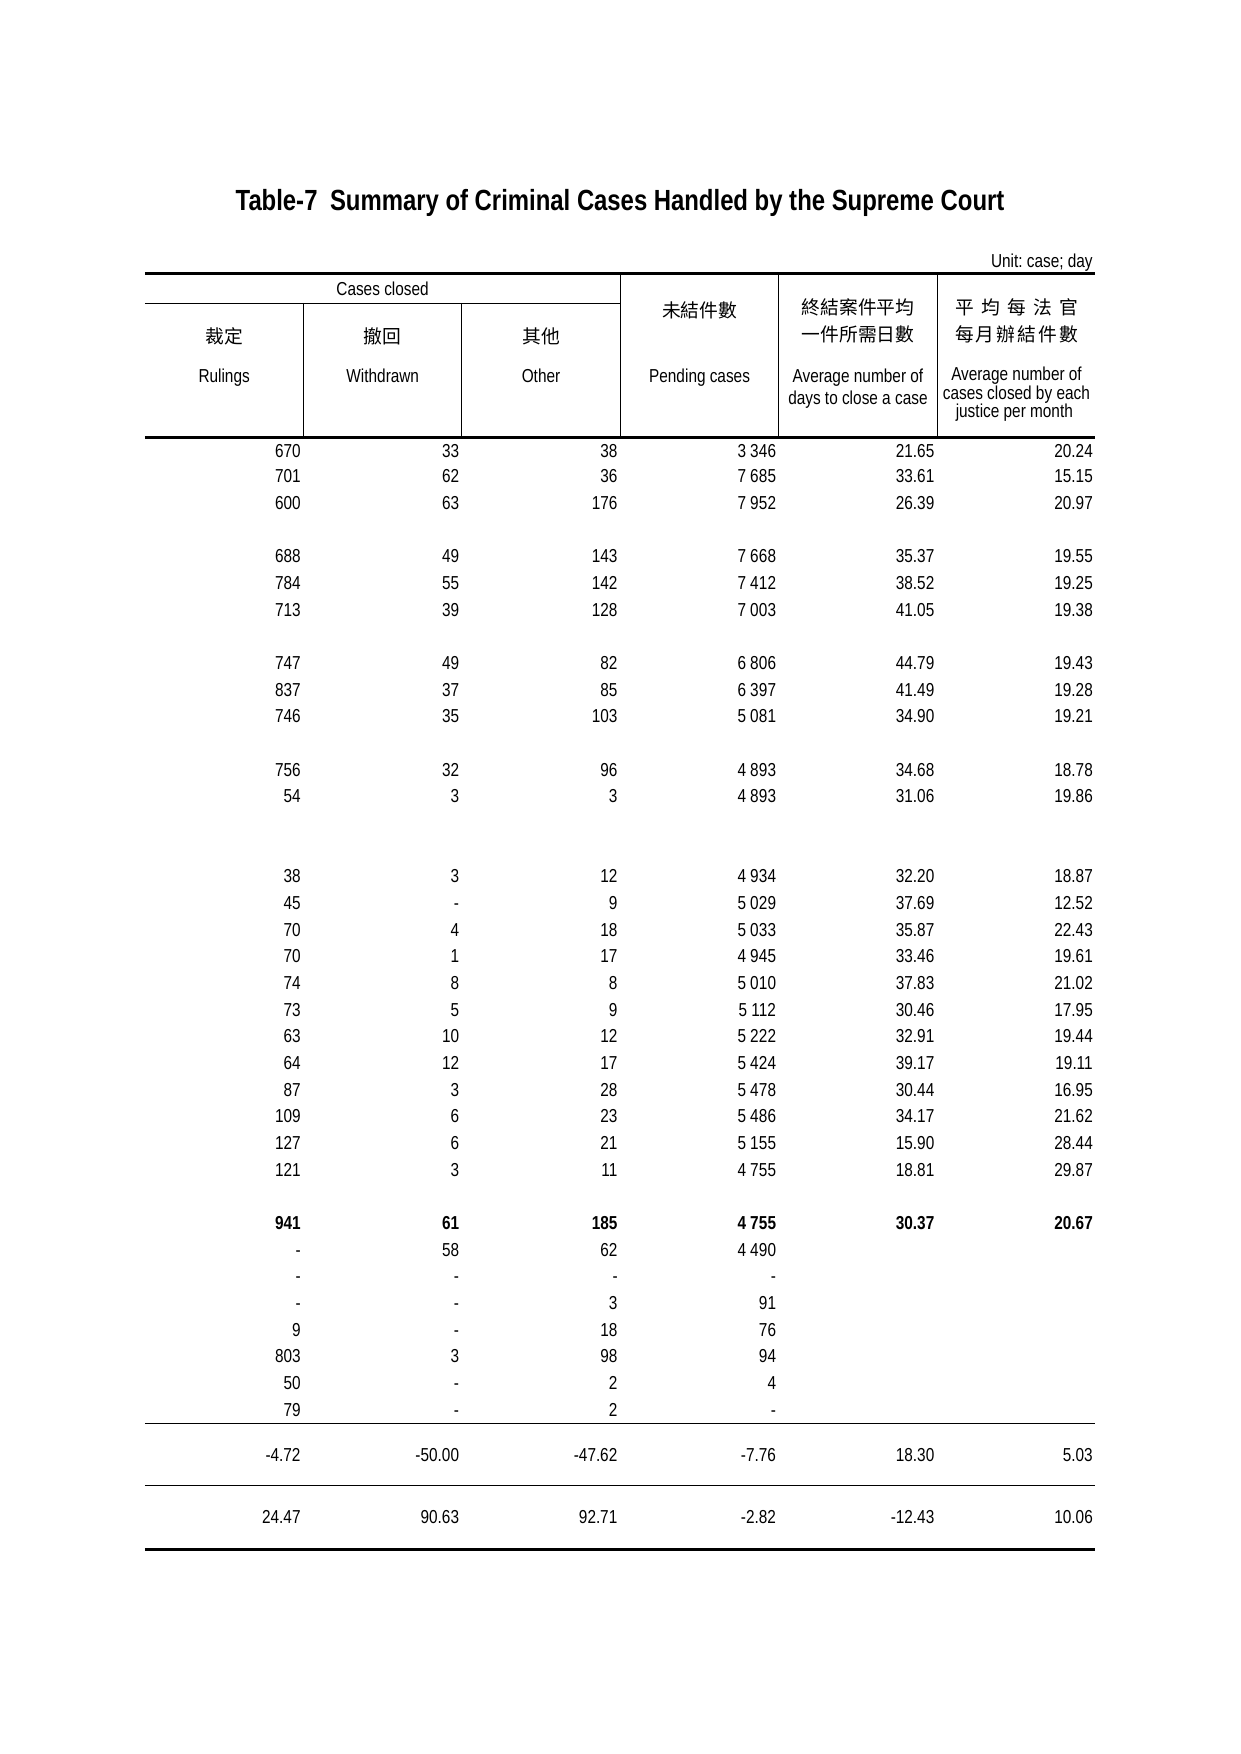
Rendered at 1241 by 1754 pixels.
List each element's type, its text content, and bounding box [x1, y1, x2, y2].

table_cell 1 [303, 943, 462, 969]
table_cell 127 [145, 1130, 303, 1156]
table_cell - [303, 1370, 462, 1396]
table_cell 17 [462, 1050, 620, 1076]
table_cell 91 [620, 1290, 778, 1316]
table_cell -12.43 [779, 1486, 937, 1548]
table_cell 98 [462, 1343, 620, 1369]
table_cell [937, 516, 1095, 543]
table_cell 5 112 [620, 996, 778, 1023]
table_cell 6 397 [620, 676, 778, 703]
table_cell [145, 623, 303, 649]
table_cell 12 [462, 863, 620, 889]
table_cell 54 [145, 783, 303, 809]
table_cell 747 [145, 650, 303, 676]
table_cell 62 [462, 1236, 620, 1263]
table_cell 4 [303, 916, 462, 943]
table_cell 19.25 [937, 570, 1095, 596]
table_cell 7 003 [620, 596, 778, 623]
text Unit: case; day [148, 250, 1092, 272]
table_cell [620, 730, 778, 756]
table_cell [937, 1396, 1095, 1423]
table_cell [937, 1343, 1095, 1369]
table_cell 3 [462, 783, 620, 809]
table_cell Other [462, 365, 620, 436]
table_cell 7 412 [620, 570, 778, 596]
table_cell 41.49 [779, 676, 937, 703]
table_cell 11 [462, 1156, 620, 1183]
table_cell [937, 1316, 1095, 1343]
table_cell 8 [462, 970, 620, 996]
table_cell 670 [145, 439, 303, 463]
table_cell 746 [145, 703, 303, 729]
table_cell 7 685 [620, 463, 778, 489]
table_cell 28.44 [937, 1130, 1095, 1156]
table_cell 128 [462, 596, 620, 623]
table_cell [145, 836, 303, 863]
table_cell 3 [303, 1343, 462, 1369]
table_cell 70 [145, 916, 303, 943]
table_header 平均每法官 每月辦結件數 [938, 275, 1095, 365]
table_cell 37 [303, 676, 462, 703]
table_cell 34.90 [779, 703, 937, 729]
table_cell 143 [462, 543, 620, 569]
table_cell -50.00 [303, 1424, 462, 1485]
table_cell [779, 1343, 937, 1369]
table_cell Pending cases [621, 365, 778, 436]
table_cell [937, 836, 1095, 863]
table_cell 3 [303, 863, 462, 889]
table_cell 79 [145, 1396, 303, 1423]
table_cell [779, 1370, 937, 1396]
table_cell [303, 836, 462, 863]
table_cell 803 [145, 1343, 303, 1369]
table_cell 19.21 [937, 703, 1095, 729]
table_cell 35.87 [779, 916, 937, 943]
table_cell [620, 1183, 778, 1209]
table_cell 63 [303, 490, 462, 516]
table_cell 9 [462, 890, 620, 916]
table_cell 35 [303, 703, 462, 729]
table_cell 6 806 [620, 650, 778, 676]
table_cell - [303, 1263, 462, 1289]
table_cell 33.61 [779, 463, 937, 489]
table_cell [779, 623, 937, 649]
table_cell [145, 1183, 303, 1209]
table_cell 87 [145, 1076, 303, 1103]
table_cell -7.76 [620, 1424, 778, 1485]
table_cell [937, 1290, 1095, 1316]
table_cell [620, 810, 778, 836]
table_cell 50 [145, 1370, 303, 1396]
table_cell 713 [145, 596, 303, 623]
table_cell 5 029 [620, 890, 778, 916]
table_cell 4 755 [620, 1210, 778, 1236]
table_cell 4 934 [620, 863, 778, 889]
table_cell 19.28 [937, 676, 1095, 703]
table_cell [937, 1263, 1095, 1289]
table_cell 4 893 [620, 783, 778, 809]
table_cell [620, 516, 778, 543]
table_cell 19.61 [937, 943, 1095, 969]
table_cell 39.17 [779, 1050, 937, 1076]
table_cell - [620, 1396, 778, 1423]
table_cell - [145, 1263, 303, 1289]
table_cell [145, 516, 303, 543]
table_cell 185 [462, 1210, 620, 1236]
table_cell 92.71 [462, 1486, 620, 1548]
table_cell 15.90 [779, 1130, 937, 1156]
table_cell [462, 1183, 620, 1209]
table_cell 19.55 [937, 543, 1095, 569]
table_cell 3 [303, 1156, 462, 1183]
table_cell 58 [303, 1236, 462, 1263]
table_cell -47.62 [462, 1424, 620, 1485]
table_cell [779, 1183, 937, 1209]
table_cell 32 [303, 756, 462, 783]
table_cell - [145, 1290, 303, 1316]
table_cell 5 222 [620, 1023, 778, 1049]
table_cell [937, 810, 1095, 836]
table_cell 37.83 [779, 970, 937, 996]
table_cell 10.06 [937, 1486, 1095, 1548]
table_header 未結件數 [621, 275, 778, 365]
table_cell 其他 [462, 304, 620, 365]
table_cell 21.65 [779, 439, 937, 463]
table_cell 45 [145, 890, 303, 916]
table_cell 18.87 [937, 863, 1095, 889]
table_cell [303, 516, 462, 543]
table_cell 26.39 [779, 490, 937, 516]
table_cell 3 346 [620, 439, 778, 463]
table_cell 4 755 [620, 1156, 778, 1183]
table_cell 5 424 [620, 1050, 778, 1076]
table_cell - [462, 1263, 620, 1289]
table_cell 109 [145, 1103, 303, 1129]
table_cell [462, 623, 620, 649]
table_cell [779, 810, 937, 836]
table_cell 63 [145, 1023, 303, 1049]
table_cell 30.44 [779, 1076, 937, 1103]
table_cell [462, 516, 620, 543]
table_cell 82 [462, 650, 620, 676]
table_cell 裁定 [145, 304, 303, 365]
table_cell 38 [462, 439, 620, 463]
table_cell [303, 623, 462, 649]
table_cell 64 [145, 1050, 303, 1076]
table_cell 32.20 [779, 863, 937, 889]
table_cell 600 [145, 490, 303, 516]
table_cell 21.62 [937, 1103, 1095, 1129]
table_cell 142 [462, 570, 620, 596]
table_cell 31.06 [779, 783, 937, 809]
table_cell [937, 1183, 1095, 1209]
table_cell [620, 623, 778, 649]
table_cell 5 010 [620, 970, 778, 996]
table_cell 176 [462, 490, 620, 516]
table_cell - [303, 1290, 462, 1316]
table_cell 941 [145, 1210, 303, 1236]
table_cell 22.43 [937, 916, 1095, 943]
table_cell 96 [462, 756, 620, 783]
table_cell [303, 810, 462, 836]
table_cell 94 [620, 1343, 778, 1369]
text Table-7 Summary of Criminal Cases Handled by the Supreme Court [154, 183, 1087, 217]
table_cell 688 [145, 543, 303, 569]
table_cell [779, 1236, 937, 1263]
table_cell 30.46 [779, 996, 937, 1023]
table_cell 3 [462, 1290, 620, 1316]
table_cell 39 [303, 596, 462, 623]
table_cell 19.43 [937, 650, 1095, 676]
table_cell 5 478 [620, 1076, 778, 1103]
table_cell 85 [462, 676, 620, 703]
table_cell 23 [462, 1103, 620, 1129]
table_cell [937, 1370, 1095, 1396]
table_cell 4 490 [620, 1236, 778, 1263]
table_cell 34.17 [779, 1103, 937, 1129]
table_cell -4.72 [145, 1424, 303, 1485]
table_cell [462, 836, 620, 863]
table_cell [145, 730, 303, 756]
table_cell [303, 1183, 462, 1209]
table_cell 5 [303, 996, 462, 1023]
table_cell 6 [303, 1103, 462, 1129]
table_cell 5 155 [620, 1130, 778, 1156]
table_cell 6 [303, 1130, 462, 1156]
table_cell 5 081 [620, 703, 778, 729]
table_cell 20.24 [937, 439, 1095, 463]
table_cell - [620, 1263, 778, 1289]
table_cell 41.05 [779, 596, 937, 623]
table_cell 28 [462, 1076, 620, 1103]
table_cell 24.47 [145, 1486, 303, 1548]
table_cell 7 668 [620, 543, 778, 569]
table_cell 49 [303, 650, 462, 676]
table_cell 5 033 [620, 916, 778, 943]
table_cell 62 [303, 463, 462, 489]
table_cell 5.03 [937, 1424, 1095, 1485]
table_cell 18.78 [937, 756, 1095, 783]
table_cell -2.82 [620, 1486, 778, 1548]
table_cell [937, 623, 1095, 649]
table_cell 18 [462, 1316, 620, 1343]
table_cell 4 [620, 1370, 778, 1396]
table_cell 76 [620, 1316, 778, 1343]
table_cell [937, 1236, 1095, 1263]
table_cell 73 [145, 996, 303, 1023]
table_cell 4 945 [620, 943, 778, 969]
table_cell 5 486 [620, 1103, 778, 1129]
table_cell 8 [303, 970, 462, 996]
table_cell 29.87 [937, 1156, 1095, 1183]
table_cell 34.68 [779, 756, 937, 783]
table_cell Average number of cases closed by each justice per month [938, 365, 1095, 436]
table_cell 21.02 [937, 970, 1095, 996]
table_cell 4 893 [620, 756, 778, 783]
table_cell Withdrawn [304, 365, 461, 436]
table_cell 9 [462, 996, 620, 1023]
table_cell 74 [145, 970, 303, 996]
table_cell - [145, 1236, 303, 1263]
table_cell 19.86 [937, 783, 1095, 809]
table_cell 121 [145, 1156, 303, 1183]
table_cell 70 [145, 943, 303, 969]
table_cell 18.81 [779, 1156, 937, 1183]
table_cell 16.95 [937, 1076, 1095, 1103]
table_cell 30.37 [779, 1210, 937, 1236]
table_cell 38 [145, 863, 303, 889]
table_cell 32.91 [779, 1023, 937, 1049]
table_cell [620, 836, 778, 863]
table_cell 19.44 [937, 1023, 1095, 1049]
table_cell 19.38 [937, 596, 1095, 623]
table_cell 38.52 [779, 570, 937, 596]
table_header Cases closed [145, 275, 620, 303]
table_cell 36 [462, 463, 620, 489]
table_cell 18 [462, 916, 620, 943]
table_cell 3 [303, 783, 462, 809]
table_cell [779, 836, 937, 863]
table_cell 756 [145, 756, 303, 783]
table_cell [937, 730, 1095, 756]
table_cell 12 [303, 1050, 462, 1076]
table_cell 2 [462, 1396, 620, 1423]
table_header 終結案件平均一件所需日數 [779, 275, 937, 365]
table_cell 784 [145, 570, 303, 596]
table_cell [779, 1396, 937, 1423]
table_cell - [303, 1396, 462, 1423]
table_cell 7 952 [620, 490, 778, 516]
table_cell 55 [303, 570, 462, 596]
table_cell 20.67 [937, 1210, 1095, 1236]
table_cell [303, 730, 462, 756]
table_cell 90.63 [303, 1486, 462, 1548]
table_cell 17 [462, 943, 620, 969]
table_cell [462, 810, 620, 836]
table_cell 33.46 [779, 943, 937, 969]
table_cell [779, 516, 937, 543]
table_cell 15.15 [937, 463, 1095, 489]
table_cell [462, 730, 620, 756]
table_cell 20.97 [937, 490, 1095, 516]
table_cell 17.95 [937, 996, 1095, 1023]
table_cell 837 [145, 676, 303, 703]
table_cell 33 [303, 439, 462, 463]
table_cell 12 [462, 1023, 620, 1049]
table_cell 701 [145, 463, 303, 489]
table_cell 3 [303, 1076, 462, 1103]
table_cell 49 [303, 543, 462, 569]
table_cell 37.69 [779, 890, 937, 916]
table_cell 35.37 [779, 543, 937, 569]
table_cell - [303, 1316, 462, 1343]
table_cell [779, 1263, 937, 1289]
table_cell 12.52 [937, 890, 1095, 916]
table_cell [779, 730, 937, 756]
table_cell 2 [462, 1370, 620, 1396]
table_cell 21 [462, 1130, 620, 1156]
table_cell 61 [303, 1210, 462, 1236]
table_cell - [303, 890, 462, 916]
table_cell [779, 1316, 937, 1343]
table_cell 44.79 [779, 650, 937, 676]
table_cell Average number of days to close a case [779, 365, 937, 436]
table_cell 10 [303, 1023, 462, 1049]
table_cell 18.30 [779, 1424, 937, 1485]
table_cell 19.11 [937, 1050, 1095, 1076]
table_cell 撤回 [304, 304, 461, 365]
table_cell [145, 810, 303, 836]
table_cell [779, 1290, 937, 1316]
table_cell Rulings [145, 365, 303, 436]
table_cell 103 [462, 703, 620, 729]
table_cell 9 [145, 1316, 303, 1343]
